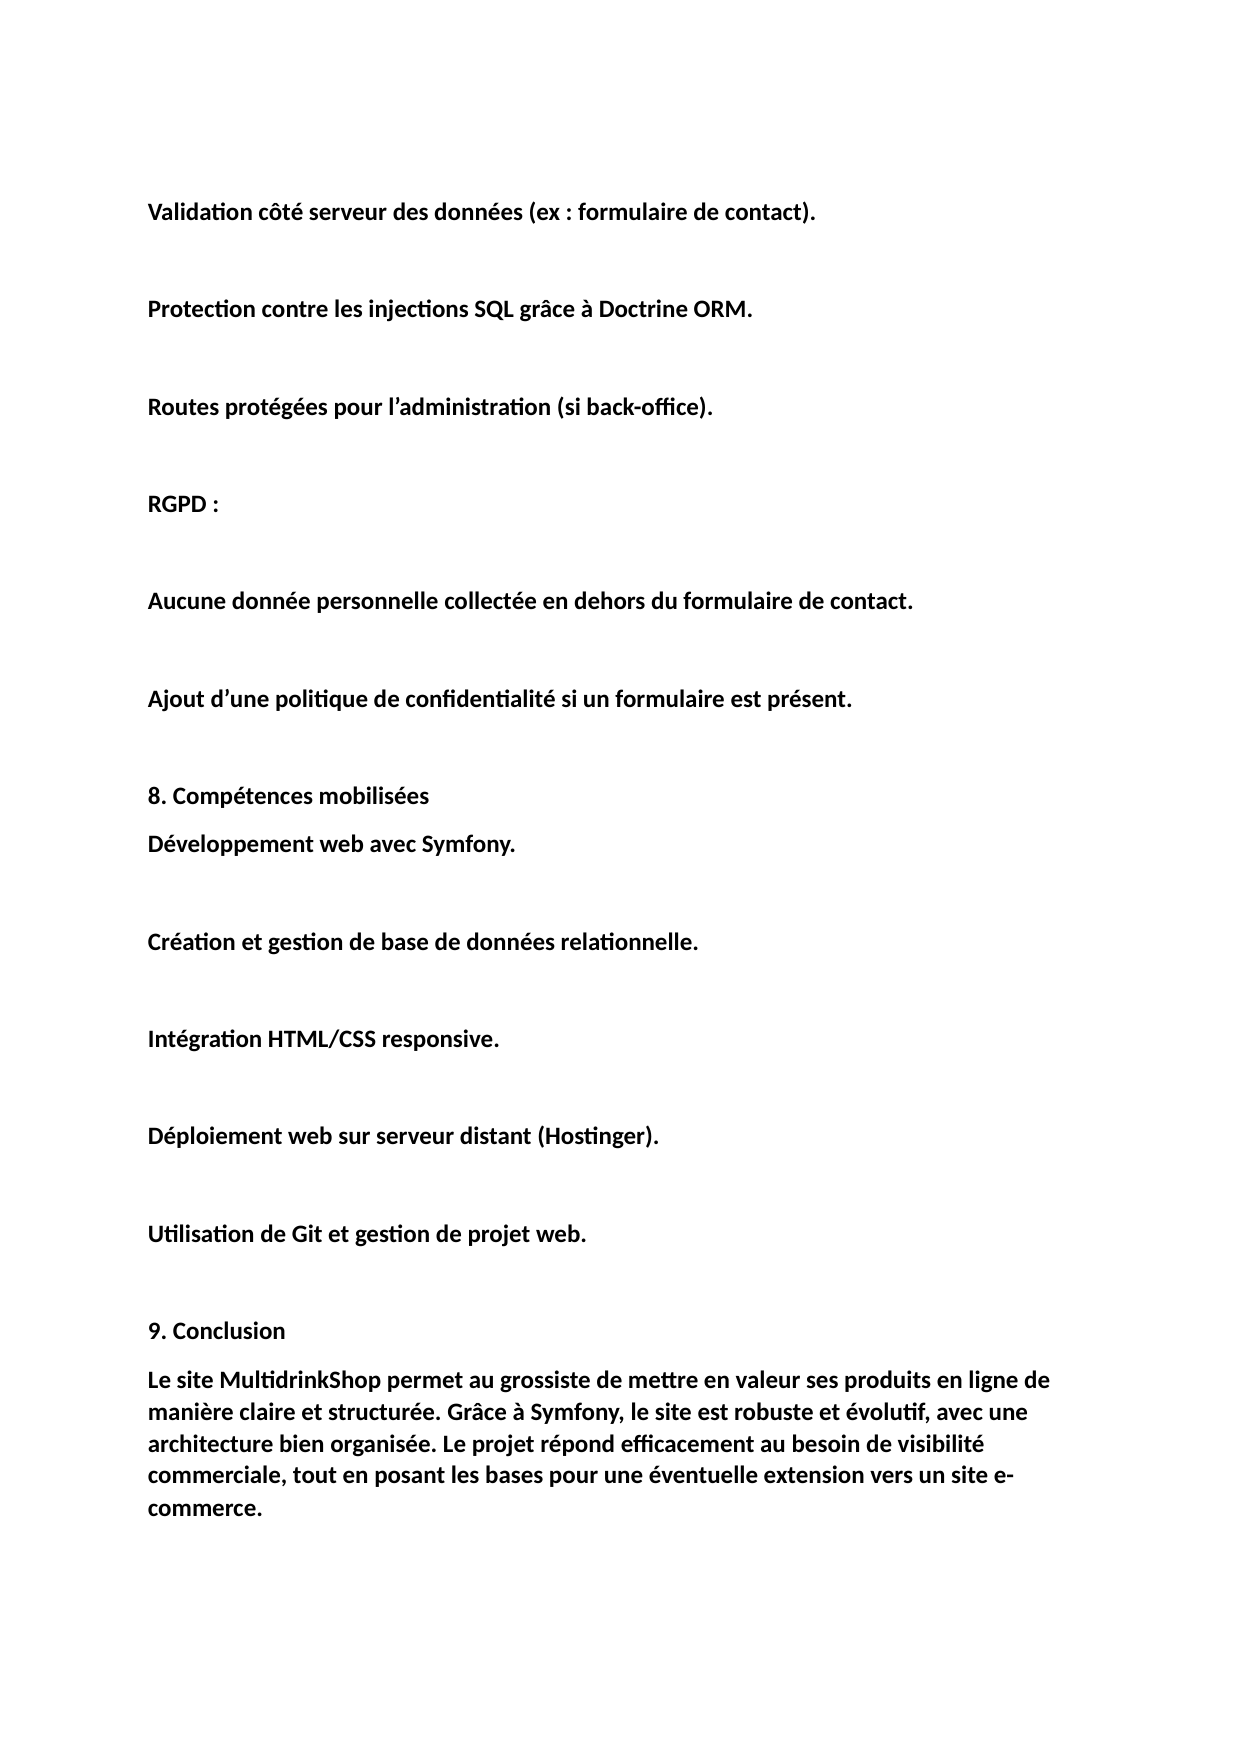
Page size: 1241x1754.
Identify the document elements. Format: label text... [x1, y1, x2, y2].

text Aucune donnée personnelle collectée en dehors du formulaire de contact. [148, 585, 1093, 616]
text Ajout d’une politique de confidentialité si un formulaire est présent. [148, 683, 1093, 713]
text Intégration HTML/CSS responsive. [148, 1023, 1093, 1054]
text Création et gestion de base de données relationnelle. [148, 926, 1093, 956]
text Validation côté serveur des données (ex : formulaire de contact). [148, 196, 1093, 227]
text 8. Compétences mobilisées [148, 780, 1093, 811]
text 9. Conclusion [148, 1315, 1093, 1346]
text Utilisation de Git et gestion de projet web. [148, 1218, 1093, 1248]
text Routes protégées pour l’administration (si back-office). [148, 391, 1093, 421]
text Déploiement web sur serveur distant (Hostinger). [148, 1121, 1093, 1151]
text Protection contre les injections SQL grâce à Doctrine ORM. [148, 293, 1093, 324]
text RGPD : [148, 488, 1093, 519]
text Le site MultidrinkShop permet au grossiste de mettre en valeur ses produits en ligne de manière claire et structurée. Grâce à Symfony, le site est robuste et évolutif, avec une architecture bien organisée. Le projet répond efficacement au besoin de visibilité commerciale, tout en posant les bases pour une éventuelle extension vers un site e-commerce. [148, 1364, 1093, 1522]
text Développement web avec Symfony. [148, 829, 1093, 859]
